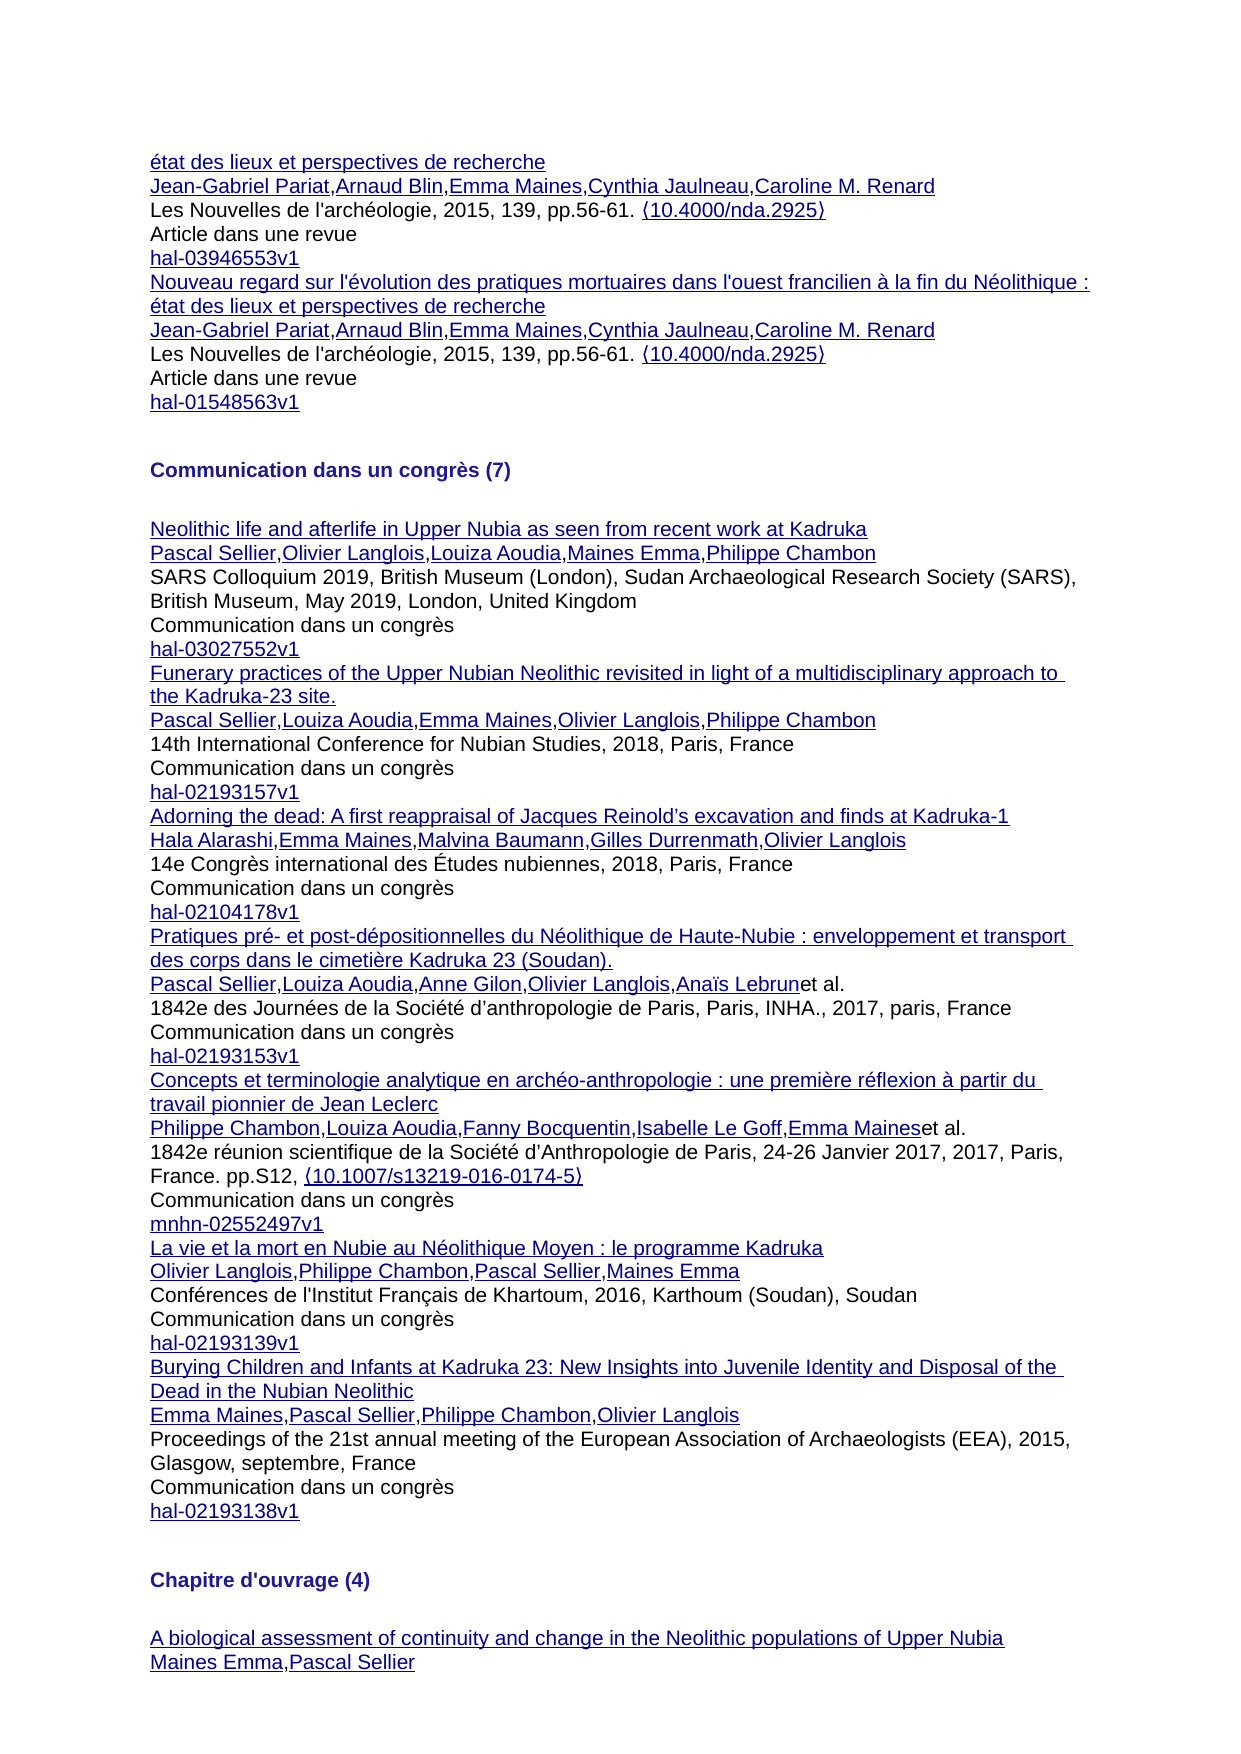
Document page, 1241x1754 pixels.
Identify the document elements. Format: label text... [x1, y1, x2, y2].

subtitle Communication dans un congrès (7) [150, 458, 1090, 482]
table_cell Concepts et terminologie analytique en archéo-anthropologie : une première réflexion à partir du travail pionnier de Jean Leclerc Philippe Chambon,Louiza Aoudia,Fanny Bocquentin,Isabelle Le Goff,Emma Maineset al. 1842e réunion scientifique de la Société d’Anthropologie de Paris, 24-26 Janvier 2017, 2017, Paris, France. pp.S12, ⟨10.1007/s13219-016-0174-5⟩ Communication dans un congrès mnhn-02552497v1 [150, 1068, 1090, 1235]
table_cell La vie et la mort en Nubie au Néolithique Moyen : le programme Kadruka Olivier Langlois,Philippe Chambon,Pascal Sellier,Maines Emma Conférences de l'Institut Français de Khartoum, 2016, Karthoum (Soudan), Soudan Communication dans un congrès hal-02193139v1 [150, 1235, 1090, 1355]
subtitle Chapitre d'ouvrage (4) [150, 1568, 1090, 1592]
table_cell Nouveau regard sur l'évolution des pratiques mortuaires dans l'ouest francilien à la fin du Néolithique : [150, 270, 1090, 291]
table_cell état des lieux et perspectives de recherche Jean-Gabriel Pariat,Arnaud Blin,Emma Maines,Cynthia Jaulneau,Caroline M. Renard Les Nouvelles de l'archéologie, 2015, 139, pp.56-61. ⟨10.4000/nda.2925⟩ Article dans une revue hal-03946553v1 [150, 150, 1090, 270]
table_cell Adorning the dead: A first reappraisal of Jacques Reinold’s excavation and finds at Kadruka-1 Hala Alarashi,Emma Maines,Malvina Baumann,Gilles Durrenmath,Olivier Langlois 14e Congrès international des Études nubiennes, 2018, Paris, France Communication dans un congrès hal-02104178v1 [150, 804, 1090, 924]
table_cell Pratiques pré- et post-dépositionnelles du Néolithique de Haute-Nubie : enveloppement et transport des corps dans le cimetière Kadruka 23 (Soudan). Pascal Sellier,Louiza Aoudia,Anne Gilon,Olivier Langlois,Anaïs Lebrunet al. 1842e des Journées de la Société d’anthropologie de Paris, Paris, INHA., 2017, paris, France Communication dans un congrès hal-02193153v1 [150, 924, 1090, 1068]
table_cell Funerary practices of the Upper Nubian Neolithic revisited in light of a multidisciplinary approach to the Kadruka-23 site. Pascal Sellier,Louiza Aoudia,Emma Maines,Olivier Langlois,Philippe Chambon 14th International Conference for Nubian Studies, 2018, Paris, France Communication dans un congrès hal-02193157v1 [150, 660, 1090, 804]
table_cell état des lieux et perspectives de recherche Jean-Gabriel Pariat,Arnaud Blin,Emma Maines,Cynthia Jaulneau,Caroline M. Renard Les Nouvelles de l'archéologie, 2015, 139, pp.56-61. ⟨10.4000/nda.2925⟩ Article dans une revue hal-01548563v1 [150, 292, 1090, 413]
table_header A biological assessment of continuity and change in the Neolithic populations of Upper Nubia Maines Emma,Pascal Sellier [150, 1626, 1090, 1674]
table_cell Burying Children and Infants at Kadruka 23: New Insights into Juvenile Identity and Disposal of the Dead in the Nubian Neolithic Emma Maines,Pascal Sellier,Philippe Chambon,Olivier Langlois Proceedings of the 21st annual meeting of the European Association of Archaeologists (EEA), 2015, Glasgow, septembre, France Communication dans un congrès hal-02193138v1 [150, 1355, 1090, 1523]
table_header Neolithic life and afterlife in Upper Nubia as seen from recent work at Kadruka Pascal Sellier,Olivier Langlois,Louiza Aoudia,Maines Emma,Philippe Chambon SARS Colloquium 2019, British Museum (London), Sudan Archaeological Research Society (SARS), British Museum, May 2019, London, United Kingdom Communication dans un congrès hal-03027552v1 [150, 517, 1090, 660]
